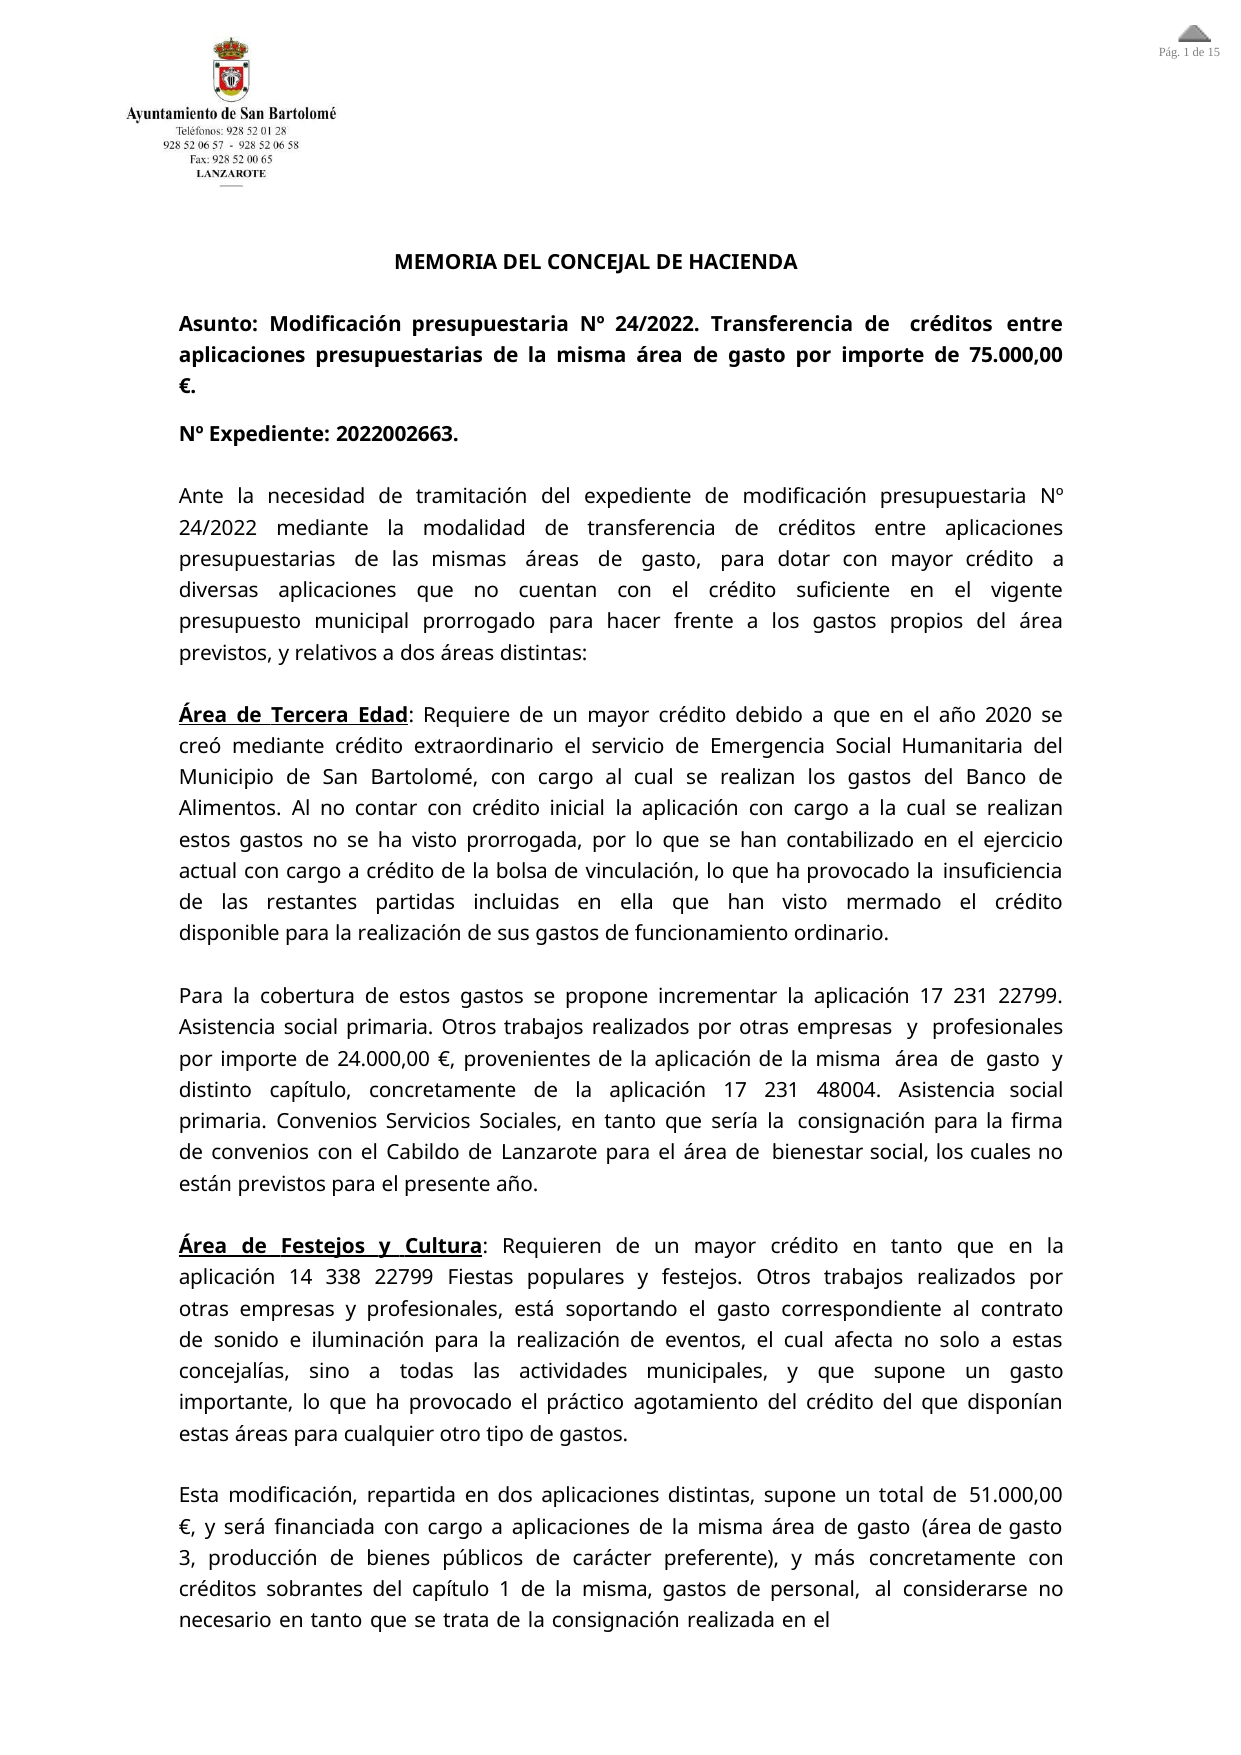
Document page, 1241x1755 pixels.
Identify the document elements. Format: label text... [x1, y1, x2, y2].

text Área de Festejos y Cultura: Requieren de un mayor crédito en tanto que en la aplicación 14 338 22799 Fiestas populares y festejos. Otros trabajos realizados por otras empresas y profesionales, está soportando el gasto correspondiente al contrato de sonido e iluminación para la realización de eventos, el cual afecta no solo a estas concejalías, sino a todas las actividades municipales, y que supone un gasto importante, lo que ha provocado el práctico agotamiento del crédito del que disponían estas áreas para cualquier otro tipo de gastos. [178, 1231, 1064, 1447]
text Para la cobertura de estos gastos se propone incrementar la aplicación 17 231 22799. Asistencia social primaria. Otros trabajos realizados por otras empresas y profesionales por importe de 24.000,00 €, provenientes de la aplicación de la misma área de gasto y distinto capítulo, concretamente de la aplicación 17 231 48004. Asistencia social primaria. Convenios Servicios Sociales, en tanto que sería la consignación para la firma de convenios con el Cabildo de Lanzarote para el área de bienestar social, los cuales no están previstos para el presente año. [178, 981, 1063, 1197]
text Ante la necesidad de tramitación del expediente de modificación presupuestaria Nº 24/2022 mediante la modalidad de transferencia de créditos entre aplicaciones presupuestarias de las mismas áreas de gasto, para dotar con mayor crédito a diversas aplicaciones que no cuentan con el crédito suficiente en el vigente presupuesto municipal prorrogado para hacer frente a los gastos propios del área previstos, y relativos a dos áreas distintas: [178, 482, 1064, 666]
text Área de Tercera Edad: Requiere de un mayor crédito debido a que en el año 2020 se creó mediante crédito extraordinario el servicio de Emergencia Social Humanitaria del Municipio de San Bartolomé, con cargo al cual se realizan los gastos del Banco de Alimentos. Al no contar con crédito inicial la aplicación con cargo a la cual se realizan estos gastos no se ha visto prorrogada, por lo que se han contabilizado en el ejercicio actual con cargo a crédito de la bolsa de vinculación, lo que ha provocado la insuficiencia de las restantes partidas incluidas en ella que han visto mermado el crédito disponible para la realización de sus gastos de funcionamiento ordinario. [178, 700, 1064, 947]
picture [124, 36, 339, 188]
text Esta modificación, repartida en dos aplicaciones distintas, supone un total de 51.000,00 €, y será financiada con cargo a aplicaciones de la misma área de gasto (área de gasto 3, producción de bienes públicos de carácter preferente), y más concretamente con créditos sobrantes del capítulo 1 de la misma, gastos de personal, al considerarse no necesario en tanto que se trata de la consignación realizada en el [178, 1481, 1063, 1634]
text MEMORIA DEL CONCEJAL DE HACIENDA [394, 247, 1232, 275]
picture [1177, 25, 1211, 42]
text Nº Expediente: 2022002663. [178, 419, 1232, 448]
text Asunto: Modificación presupuestaria Nº 24/2022. Transferencia de créditos entre aplicaciones presupuestarias de la misma área de gasto por importe de 75.000,00 €. [178, 309, 1063, 400]
